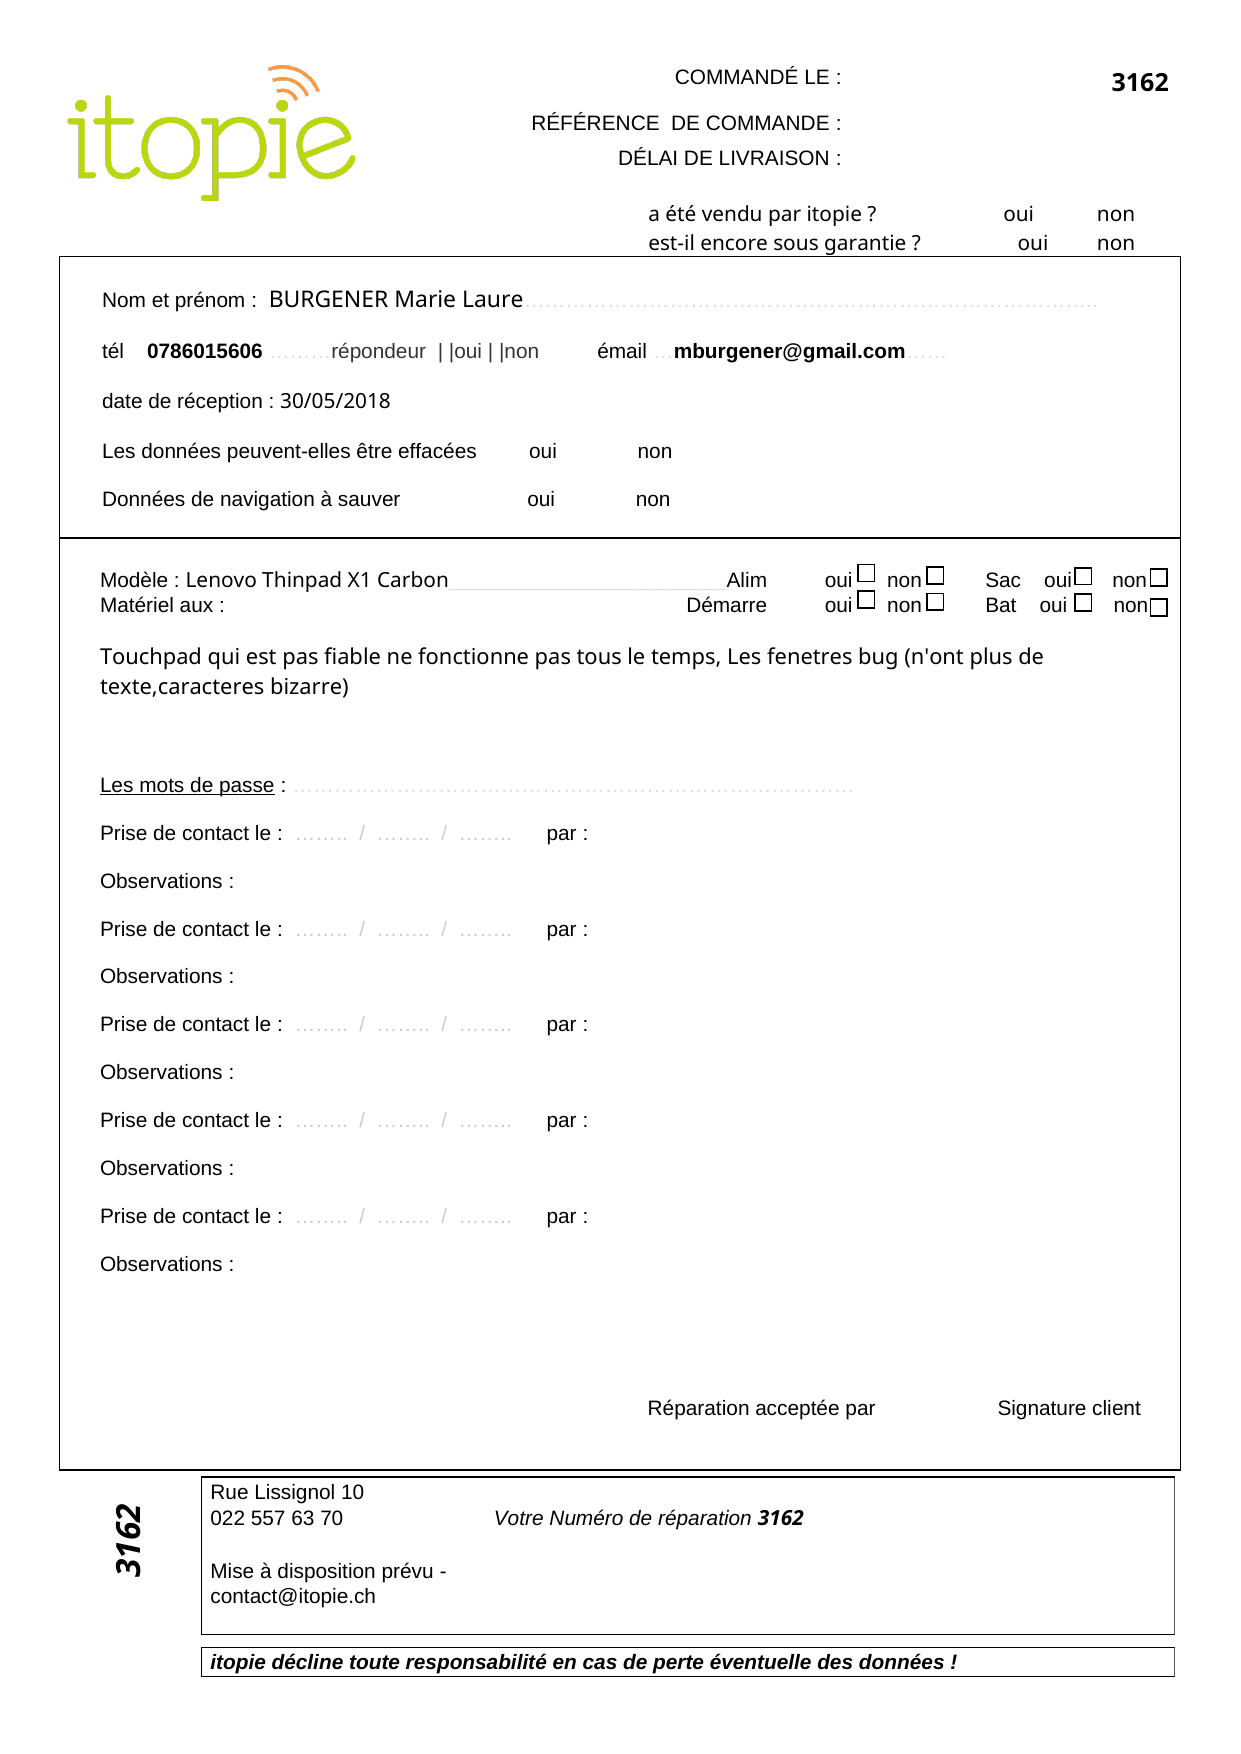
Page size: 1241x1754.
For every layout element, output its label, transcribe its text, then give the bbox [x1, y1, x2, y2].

table_header Rue Lissignol 10 022 557 63 70 Votre Numéro de réparation 3162 Mise à disposition prévu - contact@itopie.ch [195, 1471, 1180, 1641]
text date de réception : 30/05/2018 [60, 383, 1180, 415]
text Modèle : Lenovo Thinpad X1 Carbon Alim oui non Sac oui non [948, 562, 1180, 590]
text Modèle : Lenovo Thinpad X1 Carbon Alim oui non Sac oui non [60, 562, 856, 590]
table_header 3162 [847, 59, 1180, 104]
text Observations : [60, 961, 1180, 988]
table_header COMMANDÉ LE : [490, 59, 847, 104]
picture [67, 65, 356, 201]
text Les données peuvent-elles être effacées oui non [60, 436, 1180, 463]
table_cell [847, 105, 1180, 140]
text Touchpad qui est pas fiable ne fonctionne pas tous le temps, Les fenetres bug (n'ont plus de texte,caracteres bizarre) [60, 638, 1180, 701]
text Prise de contact le : …….. / …….. / …….. par : [60, 817, 1180, 844]
text tél 0786015606 ………répondeur | |oui | |non émail …mburgener@gmail.com…… [60, 335, 1180, 362]
text Prise de contact le : …….. / …….. / …….. par : [60, 1201, 1180, 1228]
text Prise de contact le : …….. / …….. / …….. par : [60, 1105, 1180, 1132]
text Observations : [60, 1153, 1180, 1180]
table_cell [847, 140, 1180, 175]
text est-il encore sous garantie ? oui non [59, 228, 1181, 256]
text Nom et prénom : BURGENER Marie Laure……………………………………………………………………….. [60, 280, 1180, 314]
table_cell DÉLAI DE LIVRAISON : [490, 140, 847, 175]
text Prise de contact le : …….. / …….. / …….. par : [60, 1009, 1180, 1036]
text Réparation acceptée par Signature client [60, 1392, 1180, 1419]
text Observations : [60, 1057, 1180, 1084]
text Observations : [60, 1249, 1180, 1276]
text a été vendu par itopie ? oui non [59, 199, 1181, 228]
table_cell RÉFÉRENCE DE COMMANDE : [490, 105, 847, 140]
text Données de navigation à sauver oui non [60, 484, 1180, 511]
table_header 3162 [59, 1471, 195, 1683]
text Prise de contact le : …….. / …….. / …….. par : [60, 913, 1180, 940]
text Matériel aux : Démarre oui non Bat oui non [60, 590, 1180, 617]
text Modèle : Lenovo Thinpad X1 Carbon Alim oui non Sac oui non [879, 562, 925, 590]
table_cell itopie décline toute responsabilité en cas de perte éventuelle des données ! [195, 1641, 1180, 1683]
text Les mots de passe : ……………………………………………………………………… [60, 769, 1180, 797]
text Observations : [60, 865, 1180, 892]
